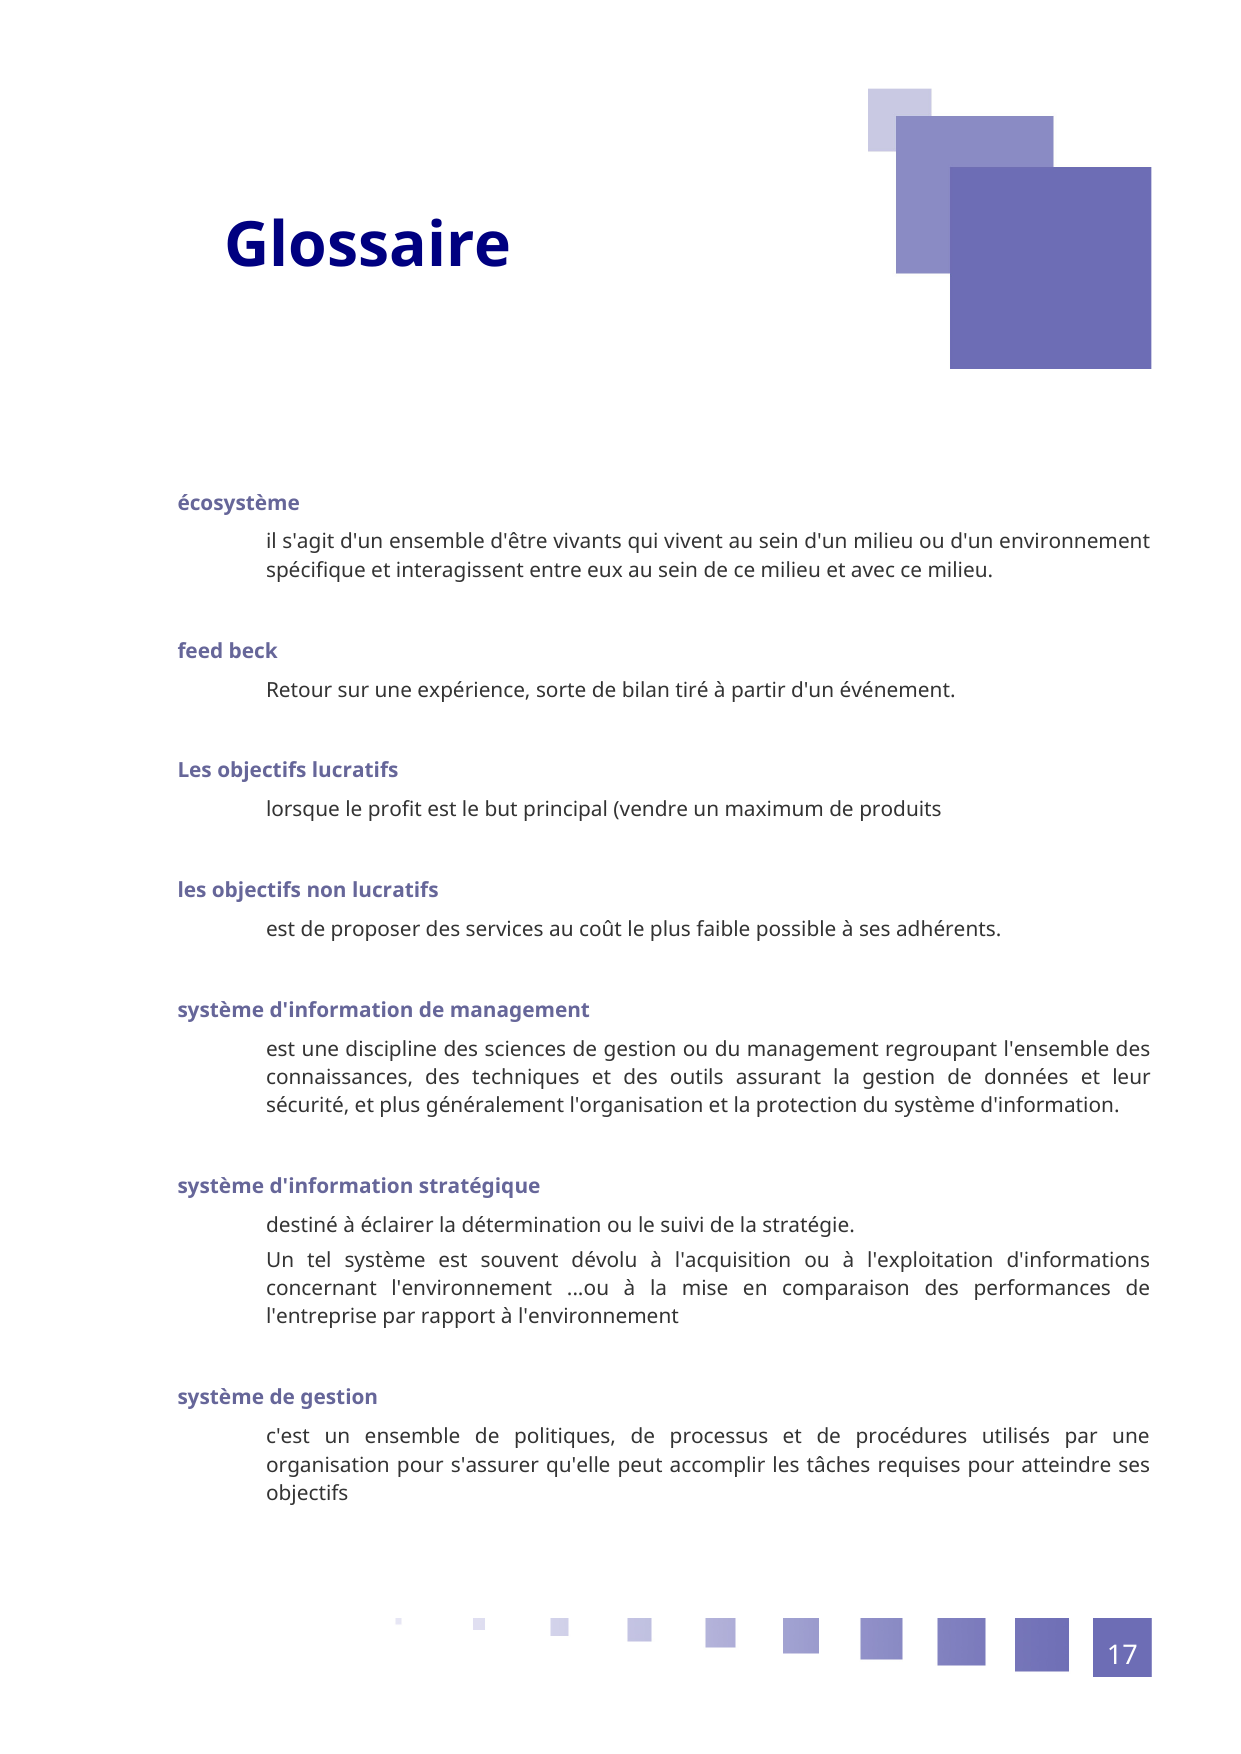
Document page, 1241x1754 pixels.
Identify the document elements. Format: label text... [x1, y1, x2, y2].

title Glossaire [224, 199, 868, 284]
text système d'information stratégique [177, 1171, 1152, 1200]
text est une discipline des sciences de gestion ou du management regroupant l'ensemble des connaissances, des techniques et des outils assurant la gestion de données et leur sécurité, et plus généralement l'organisation et la protection du système d'information. [266, 1034, 1152, 1119]
picture [351, 784, 1152, 794]
text Retour sur une expérience, sorte de bilan tiré à partir d'un événement. [266, 675, 1152, 703]
text destiné à éclairer la détermination ou le suivi de la stratégie. [266, 1210, 1152, 1239]
text système de gestion [177, 1382, 1152, 1411]
text est de proposer des services au coût le plus faible possible à ses adhérents. [266, 914, 1152, 942]
text feed beck [177, 636, 1152, 664]
picture [351, 516, 1152, 527]
text écosystème [177, 488, 1152, 516]
text Les objectifs lucratifs [177, 755, 1152, 784]
picture [351, 88, 1152, 488]
text système d'information de management [177, 995, 1152, 1023]
text Un tel système est souvent dévolu à l'acquisition ou à l'exploitation d'informations concernant l'environnement ...ou à la mise en comparaison des performances de l'entreprise par rapport à l'environnement [266, 1245, 1152, 1330]
text il s'agit d'un ensemble d'être vivants qui vivent au sein d'un milieu ou d'un environnement spécifique et interagissent entre eux au sein de ce milieu et avec ce milieu. [266, 527, 1152, 583]
text les objectifs non lucratifs [177, 875, 1152, 903]
picture [351, 664, 1152, 675]
picture [351, 823, 1152, 875]
picture [351, 583, 1152, 636]
picture [351, 703, 1152, 755]
picture [351, 1618, 1152, 1678]
text lorsque le profit est le but principal (vendre un maximum de produits [266, 794, 1152, 823]
text c'est un ensemble de politiques, de processus et de procédures utilisés par une organisation pour s'assurer qu'elle peut accomplir les tâches requises pour atteindre ses objectifs [266, 1421, 1152, 1507]
